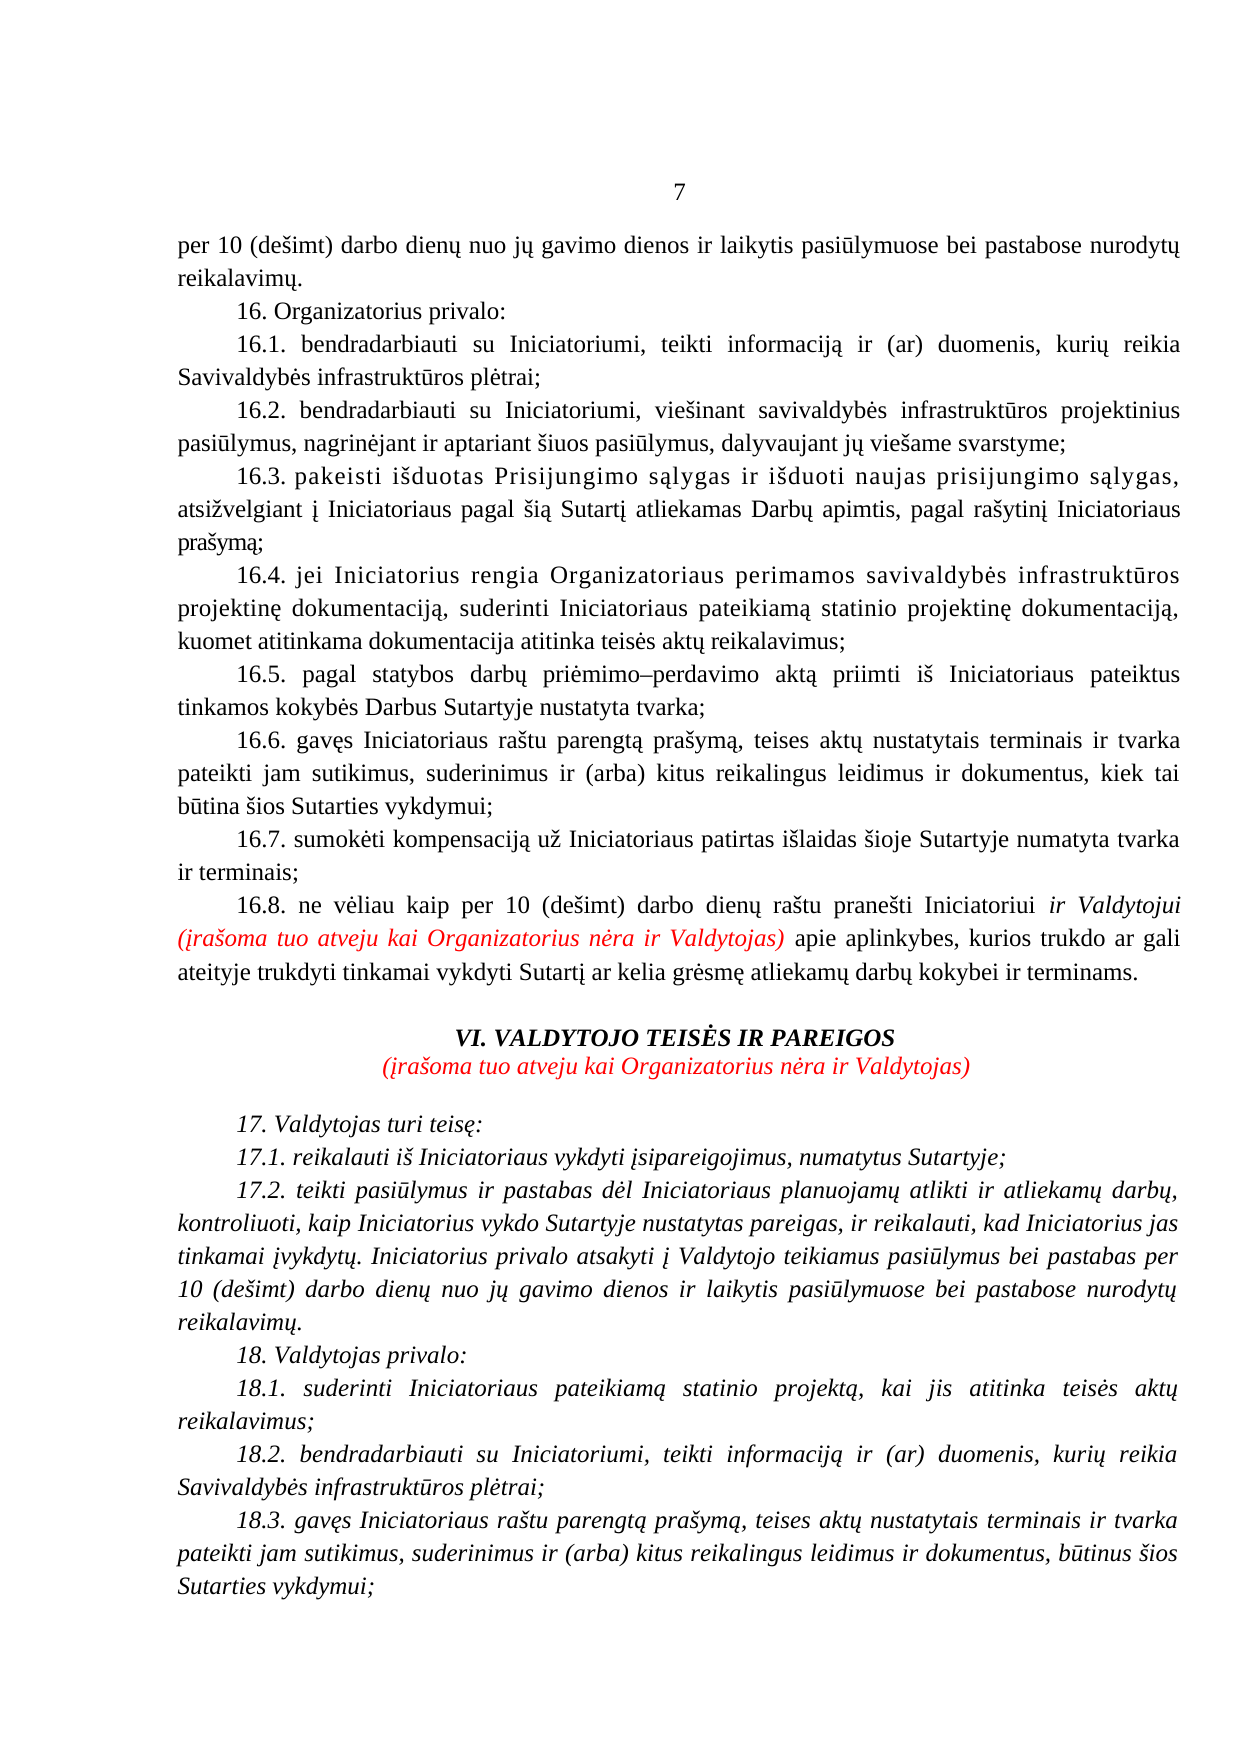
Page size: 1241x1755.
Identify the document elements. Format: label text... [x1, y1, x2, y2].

text 18.3. gavęs Iniciatoriaus raštu parengtą prašymą, teises aktų nustatytais terminais ir tvarka pateikti jam sutikimus, suderinimus ir (arba) kitus reikalingus leidimus ir dokumentus, būtinus šios Sutarties vykdymui; [177, 1505, 1181, 1600]
text 18. Valdytojas privalo: [177, 1340, 1181, 1369]
text 16.8. ne vėliau kaip per 10 (dešimt) darbo dienų raštu pranešti Iniciatoriui ir Valdytojui (įrašoma tuo atveju kai Organizatorius nėra ir Valdytojas) apie aplinkybes, kurios trukdo ar gali ateityje trukdyti tinkamai vykdyti Sutartį ar kelia grėsmę atliekamų darbų kokybei ir terminams. [177, 891, 1181, 985]
text 17.1. reikalauti iš Iniciatoriaus vykdyti įsipareigojimus, numatytus Sutartyje; [177, 1142, 1181, 1171]
text 16.4. jei Iniciatorius rengia Organizatoriaus perimamos savivaldybės infrastruktūros projektinę dokumentaciją, suderinti Iniciatoriaus pateikiamą statinio projektinę dokumentaciją, kuomet atitinkama dokumentacija atitinka teisės aktų reikalavimus; [177, 560, 1181, 655]
text per 10 (dešimt) darbo dienų nuo jų gavimo dienos ir laikytis pasiūlymuose bei pastabose nurodytų reikalavimų. [177, 230, 1181, 292]
text 16.1. bendradarbiauti su Iniciatoriumi, teikti informaciją ir (ar) duomenis, kurių reikia Savivaldybės infrastruktūros plėtrai; [177, 329, 1181, 391]
text 17.2. teikti pasiūlymus ir pastabas dėl Iniciatoriaus planuojamų atlikti ir atliekamų darbų, kontroliuoti, kaip Iniciatorius vykdo Sutartyje nustatytas pareigas, ir reikalauti, kad Iniciatorius jas tinkamai įvykdytų. Iniciatorius privalo atsakyti į Valdytojo teikiamus pasiūlymus bei pastabas per 10 (dešimt) darbo dienų nuo jų gavimo dienos ir laikytis pasiūlymuose bei pastabose nurodytų reikalavimų. [177, 1175, 1181, 1336]
text 16.5. pagal statybos darbų priėmimo–perdavimo aktą priimti iš Iniciatoriaus pateiktus tinkamos kokybės Darbus Sutartyje nustatyta tvarka; [177, 659, 1181, 721]
text 18.1. suderinti Iniciatoriaus pateikiamą statinio projektą, kai jis atitinka teisės aktų reikalavimus; [177, 1373, 1181, 1435]
text (įrašoma tuo atveju kai Organizatorius nėra ir Valdytojas) [177, 1051, 1181, 1080]
text 17. Valdytojas turi teisę: [177, 1109, 1181, 1138]
text 16.3. pakeisti išduotas Prisijungimo sąlygas ir išduoti naujas prisijungimo sąlygas, atsižvelgiant į Iniciatoriaus pagal šią Sutartį atliekamas Darbų apimtis, pagal rašytinį Iniciatoriaus prašymą; [177, 461, 1181, 556]
text 16.6. gavęs Iniciatoriaus raštu parengtą prašymą, teises aktų nustatytais terminais ir tvarka pateikti jam sutikimus, suderinimus ir (arba) kitus reikalingus leidimus ir dokumentus, kiek tai būtina šios Sutarties vykdymui; [177, 725, 1181, 820]
text VI. VALDYTOJO TEISĖS IR PAREIGOS [177, 1023, 1181, 1051]
text 16.7. sumokėti kompensaciją už Iniciatoriaus patirtas išlaidas šioje Sutartyje numatyta tvarka ir terminais; [177, 824, 1181, 886]
text 16.2. bendradarbiauti su Iniciatoriumi, viešinant savivaldybės infrastruktūros projektinius pasiūlymus, nagrinėjant ir aptariant šiuos pasiūlymus, dalyvaujant jų viešame svarstyme; [177, 395, 1181, 457]
text 18.2. bendradarbiauti su Iniciatoriumi, teikti informaciją ir (ar) duomenis, kurių reikia Savivaldybės infrastruktūros plėtrai; [177, 1439, 1181, 1501]
text 16. Organizatorius privalo: [177, 296, 1181, 325]
